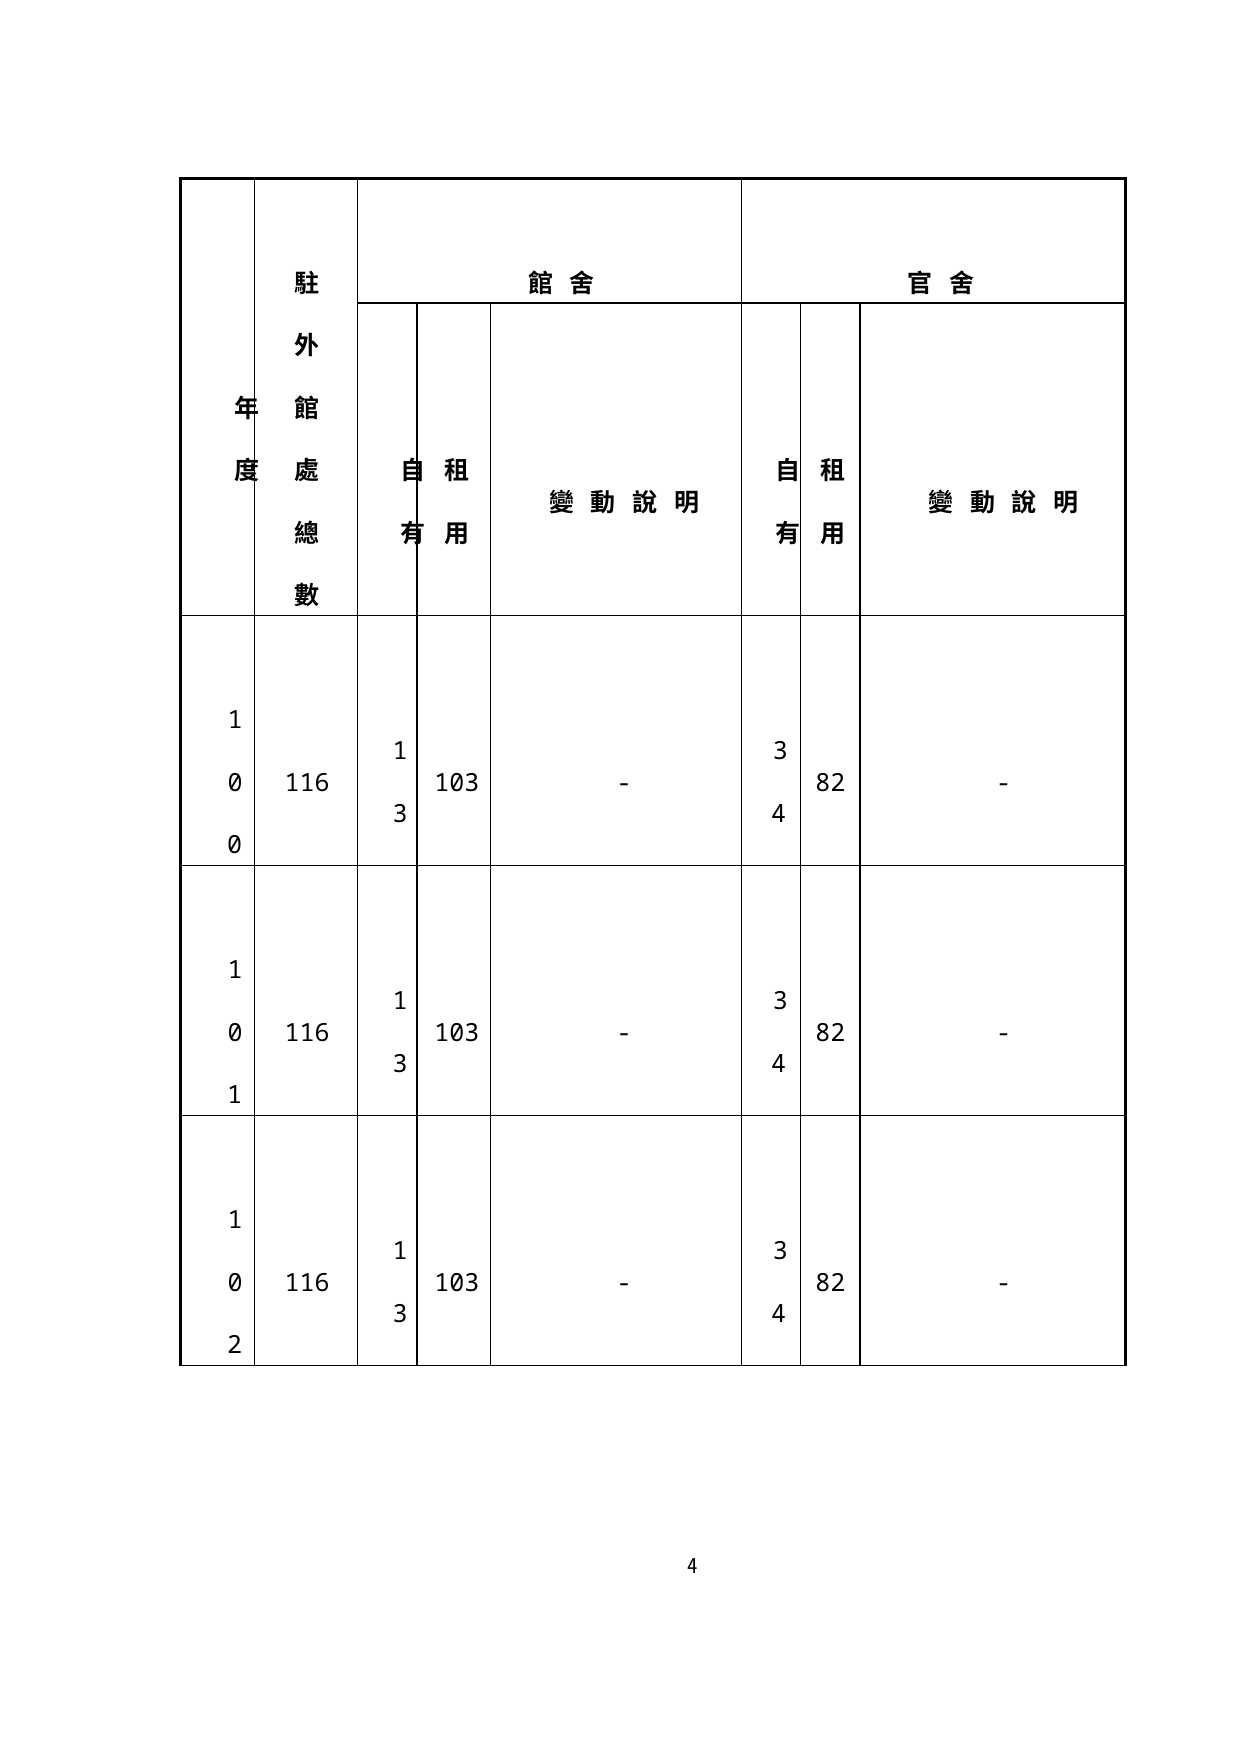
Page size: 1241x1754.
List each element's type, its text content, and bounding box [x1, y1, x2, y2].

table_cell 100 [182, 616, 254, 865]
table_cell - [491, 1116, 741, 1365]
table_cell 租用 [418, 304, 490, 615]
table_cell 116 [255, 616, 357, 865]
table_cell - [491, 616, 741, 865]
table_cell 103 [418, 866, 490, 1115]
table_cell - [861, 1116, 1124, 1365]
table_cell 116 [255, 866, 357, 1115]
table_cell 自有 [358, 304, 416, 615]
table_cell 103 [418, 1116, 490, 1365]
table_cell 103 [418, 616, 490, 865]
table_cell 116 [255, 1116, 357, 1365]
table_cell 自有 [742, 304, 800, 615]
table_cell 82 [801, 616, 859, 865]
table_cell - [861, 866, 1124, 1115]
table_cell 34 [742, 866, 800, 1115]
table_cell 變動說明 [861, 304, 1124, 615]
table_cell 101 [182, 866, 254, 1115]
table_cell 82 [801, 1116, 859, 1365]
table_cell - [491, 866, 741, 1115]
table_cell 13 [358, 1116, 416, 1365]
table_header 官舍 [742, 180, 1124, 302]
table_cell 34 [742, 616, 800, 865]
table_header 館舍 [358, 180, 741, 302]
table_cell 變動說明 [491, 304, 741, 615]
table_header 年度 [182, 180, 254, 615]
table_cell 34 [742, 1116, 800, 1365]
table_cell 102 [182, 1116, 254, 1365]
table_cell - [861, 616, 1124, 865]
table_cell 13 [358, 616, 416, 865]
table_cell 13 [358, 866, 416, 1115]
table_cell 租用 [801, 304, 859, 615]
table_header 駐外館處總數 [255, 180, 357, 615]
table_cell 82 [801, 866, 859, 1115]
